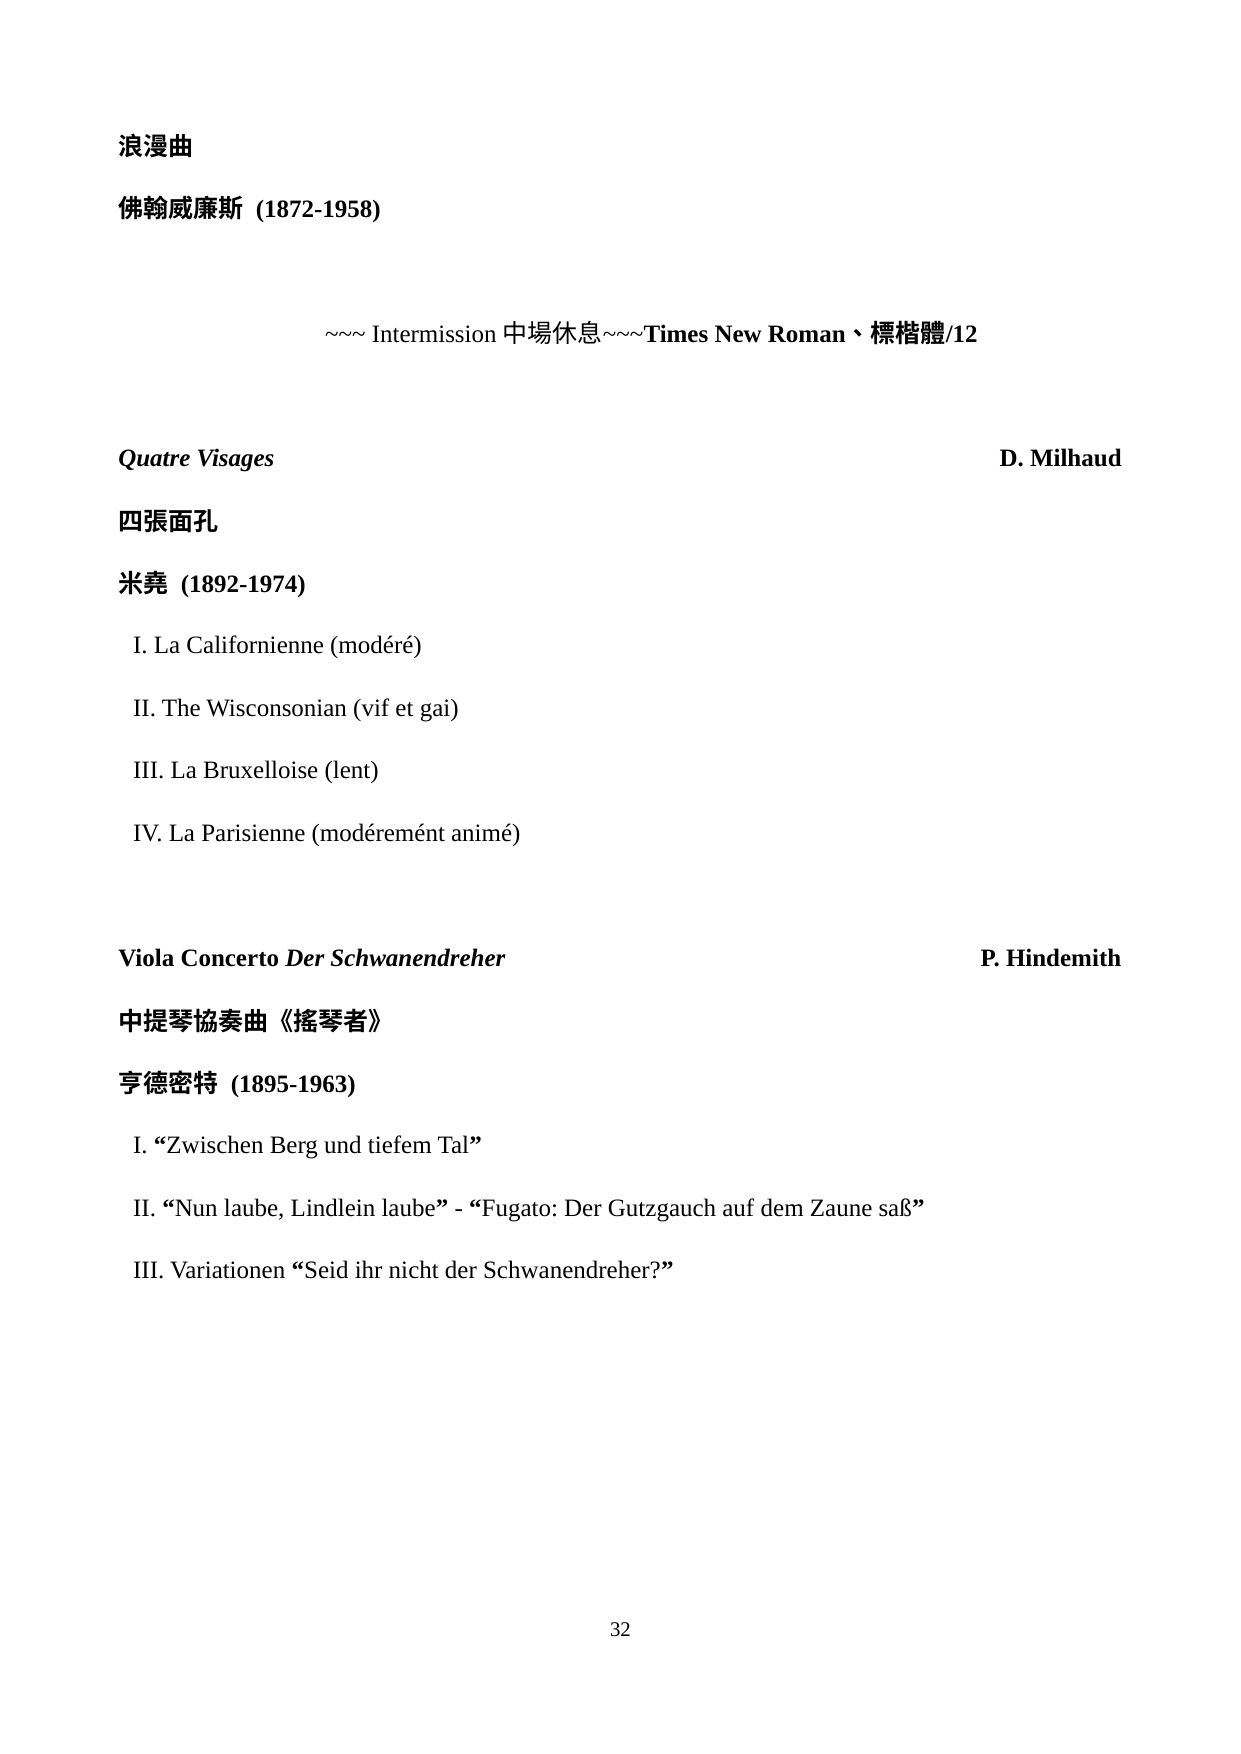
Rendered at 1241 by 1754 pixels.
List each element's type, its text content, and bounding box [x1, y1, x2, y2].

text III. Variationen “Seid ihr nicht der Schwanendreher?” [118, 1228, 1122, 1290]
text 四張面孔 米堯 (1892-1974) [118, 478, 1122, 603]
text I. “Zwischen Berg und tiefem Tal” [118, 1103, 1122, 1165]
text I. La Californienne (modéré) [118, 603, 1122, 665]
text 中提琴協奏曲《搖琴者》 亨德密特 (1895-1963) [118, 978, 1122, 1103]
text Viola Concerto Der Schwanendreher P. Hindemith [118, 915, 1122, 978]
text II. “Nun laube, Lindlein laube” - “Fugato: Der Gutzgauch auf dem Zaune saß” [118, 1165, 1122, 1228]
text III. La Bruxelloise (lent) [118, 728, 1122, 790]
text II. The Wisconsonian (vif et gai) [118, 665, 1122, 728]
text IV. La Parisienne (modéremént animé) [118, 790, 1122, 853]
text Quatre Visages D. Milhaud [118, 415, 1126, 478]
text ~~~ Intermission 中場休息~~~Times New Roman、標楷體/12 [118, 290, 1122, 353]
text 浪漫曲 佛翰威廉斯 (1872-1958) [118, 103, 1137, 228]
